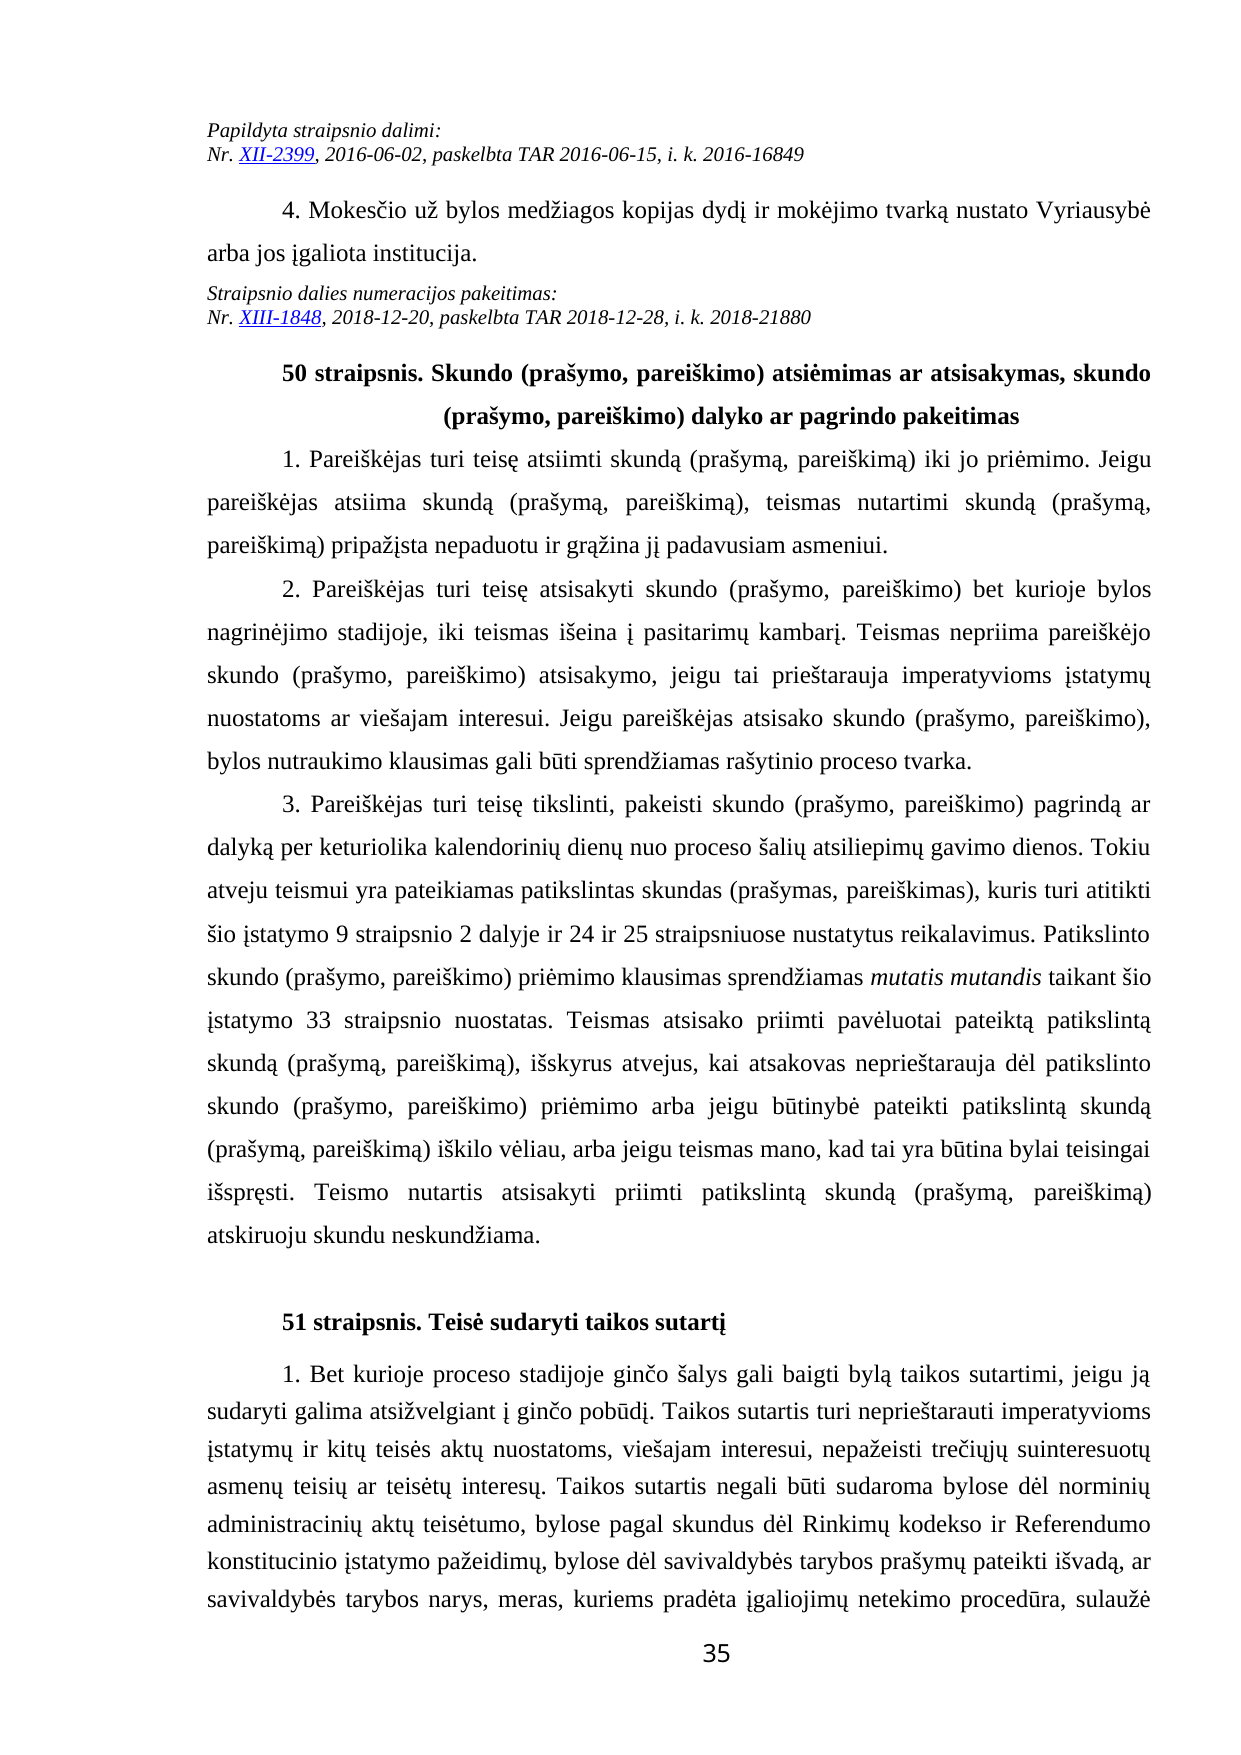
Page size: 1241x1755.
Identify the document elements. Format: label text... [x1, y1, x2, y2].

text Papildyta straipsnio dalimi: [207, 118, 1152, 142]
text 3. Pareiškėjas turi teisę tikslinti, pakeisti skundo (prašymo, pareiškimo) pagrindą ar dalyką per keturiolika kalendorinių dienų nuo proceso šalių atsiliepimų gavimo dienos. Tokiu atveju teismui yra pateikiamas patikslintas skundas (prašymas, pareiškimas), kuris turi atitikti šio įstatymo 9 straipsnio 2 dalyje ir 24 ir 25 straipsniuose nustatytus reikalavimus. Patikslinto skundo (prašymo, pareiškimo) priėmimo klausimas sprendžiamas mutatis mutandis taikant šio įstatymo 33 straipsnio nuostatas. Teismas atsisako priimti pavėluotai pateiktą patikslintą skundą (prašymą, pareiškimą), išskyrus atvejus, kai atsakovas neprieštarauja dėl patikslinto skundo (prašymo, pareiškimo) priėmimo arba jeigu būtinybė pateikti patikslintą skundą (prašymą, pareiškimą) iškilo vėliau, arba jeigu teismas mano, kad tai yra būtina bylai teisingai išspręsti. Teismo nutartis atsisakyti priimti patikslintą skundą (prašymą, pareiškimą) atskiruoju skundu neskundžiama. [207, 789, 1152, 1249]
text 2. Pareiškėjas turi teisę atsisakyti skundo (prašymo, pareiškimo) bet kurioje bylos nagrinėjimo stadijoje, iki teismas išeina į pasitarimų kambarį. Teismas nepriima pareiškėjo skundo (prašymo, pareiškimo) atsisakymo, jeigu tai prieštarauja imperatyvioms įstatymų nuostatoms ar viešajam interesui. Jeigu pareiškėjas atsisako skundo (prašymo, pareiškimo), bylos nutraukimo klausimas gali būti sprendžiamas rašytinio proceso tvarka. [207, 574, 1152, 775]
text 4. Mokesčio už bylos medžiagos kopijas dydį ir mokėjimo tvarką nustato Vyriausybė arba jos įgaliota institucija. [207, 195, 1152, 267]
text 1. Bet kurioje proceso stadijoje ginčo šalys gali baigti bylą taikos sutartimi, jeigu ją sudaryti galima atsižvelgiant į ginčo pobūdį. Taikos sutartis turi neprieštarauti imperatyvioms įstatymų ir kitų teisės aktų nuostatoms, viešajam interesui, nepažeisti trečiųjų suinteresuotų asmenų teisių ar teisėtų interesų. Taikos sutartis negali būti sudaroma bylose dėl norminių administracinių aktų teisėtumo, bylose pagal skundus dėl Rinkimų kodekso ir Referendumo konstitucinio įstatymo pažeidimų, bylose dėl savivaldybės tarybos prašymų pateikti išvadą, ar savivaldybės tarybos narys, meras, kuriems pradėta įgaliojimų netekimo procedūra, sulaužė [207, 1350, 1152, 1612]
text 50 straipsnis. Skundo (prašymo, pareiškimo) atsiėmimas ar atsisakymas, skundo (prašymo, pareiškimo) dalyko ar pagrindo pakeitimas [282, 358, 1152, 430]
text 1. Pareiškėjas turi teisę atsiimti skundą (prašymą, pareiškimą) iki jo priėmimo. Jeigu pareiškėjas atsiima skundą (prašymą, pareiškimą), teismas nutartimi skundą (prašymą, pareiškimą) pripažįsta nepaduotu ir grąžina jį padavusiam asmeniui. [207, 444, 1152, 559]
text Nr. XIII-1848, 2018-12-20, paskelbta TAR 2018-12-28, i. k. 2018-21880 [207, 305, 1152, 329]
text Straipsnio dalies numeracijos pakeitimas: [207, 281, 1152, 305]
text Nr. XII-2399, 2016-06-02, paskelbta TAR 2016-06-15, i. k. 2016-16849 [207, 142, 1152, 166]
text 51 straipsnis. Teisė sudaryti taikos sutartį [207, 1307, 1152, 1336]
